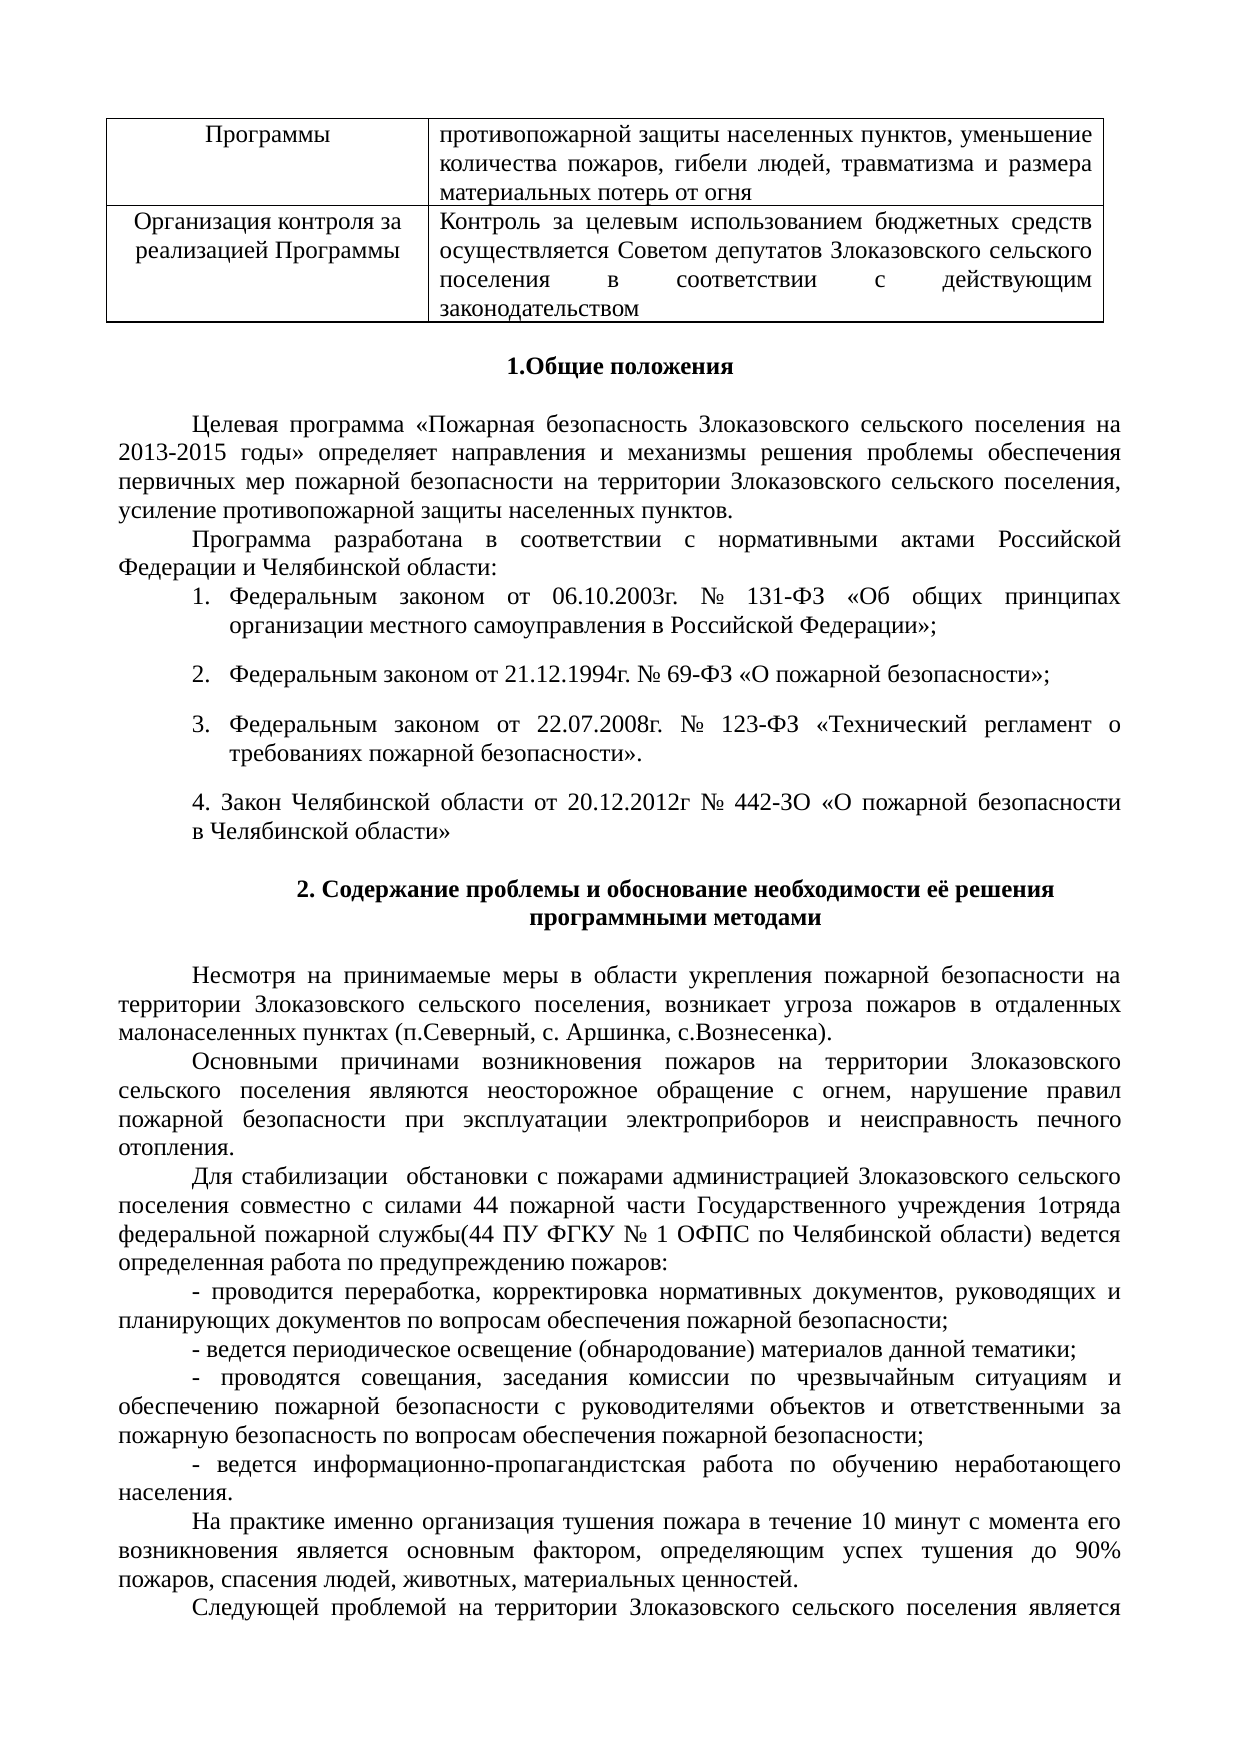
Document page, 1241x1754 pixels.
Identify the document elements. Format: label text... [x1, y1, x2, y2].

list Федеральным законом от 06.10.2003г. № 131-ФЗ «Об общих принципах организации местного самоуправления в Российской Федерации»; [192, 581, 1122, 639]
table_cell Организация контроля за реализацией Программы [107, 206, 428, 321]
text Несмотря на принимаемые меры в области укрепления пожарной безопасности на территории Злоказовского сельского поселения, возникает угроза пожаров в отдаленных малонаселенных пунктах (п.Северный, с. Аршинка, с.Вознесенка). [118, 960, 1122, 1046]
text Основными причинами возникновения пожаров на территории Злоказовского сельского поселения являются неосторожное обращение с огнем, нарушение правил пожарной безопасности при эксплуатации электроприборов и неисправность печного отопления. [118, 1046, 1122, 1161]
text Целевая программа «Пожарная безопасность Злоказовского сельского поселения на 2013-2015 годы» определяет направления и механизмы решения проблемы обеспечения первичных мер пожарной безопасности на территории Злоказовского сельского поселения, усиление противопожарной защиты населенных пунктов. [118, 409, 1122, 524]
table_cell Контроль за целевым использованием бюджетных средств осуществляется Советом депутатов Злоказовского сельского поселения в соответствии с действующим законодательством [429, 206, 1103, 321]
text - ведется информационно-пропагандистская работа по обучению неработающего населения. [118, 1449, 1122, 1506]
table_cell противопожарной защиты населенных пунктов, уменьшение количества пожаров, гибели людей, травматизма и размера материальных потерь от огня [429, 119, 1103, 205]
text 4. Закон Челябинской области от 20.12.2012г № 442-ЗО «О пожарной безопасности в Челябинской области» [192, 787, 1122, 845]
text На практике именно организация тушения пожара в течение 10 минут с момента его возникновения является основным фактором, определяющим успех тушения до 90% пожаров, спасения людей, животных, материальных ценностей. [118, 1506, 1122, 1592]
text - проводятся совещания, заседания комиссии по чрезвычайным ситуациям и обеспечению пожарной безопасности с руководителями объектов и ответственными за пожарную безопасность по вопросам обеспечения пожарной безопасности; [118, 1362, 1122, 1449]
table_cell Программы [107, 119, 428, 205]
text Программа разработана в соответствии с нормативными актами Российской Федерации и Челябинской области: [118, 524, 1122, 581]
list Федеральным законом от 22.07.2008г. № 123-ФЗ «Технический регламент о требованиях пожарной безопасности». [192, 709, 1122, 767]
text Следующей проблемой на территории Злоказовского сельского поселения является [118, 1592, 1122, 1621]
text 1.Общие положения [118, 351, 1122, 380]
list Федеральным законом от 21.12.1994г. № 69-ФЗ «О пожарной безопасности»; [192, 659, 1122, 688]
text Для стабилизации обстановки с пожарами администрацией Злоказовского сельского поселения совместно с силами 44 пожарной части Государственного учреждения 1отряда федеральной пожарной службы(44 ПУ ФГКУ № 1 ОФПС по Челябинской области) ведется определенная работа по предупреждению пожаров: [118, 1161, 1122, 1276]
text - ведется периодическое освещение (обнародование) материалов данной тематики; [118, 1334, 1122, 1362]
text - проводится переработка, корректировка нормативных документов, руководящих и планирующих документов по вопросам обеспечения пожарной безопасности; [118, 1276, 1122, 1334]
text 2. Содержание проблемы и обоснование необходимости её решения программными методами [229, 874, 1122, 931]
